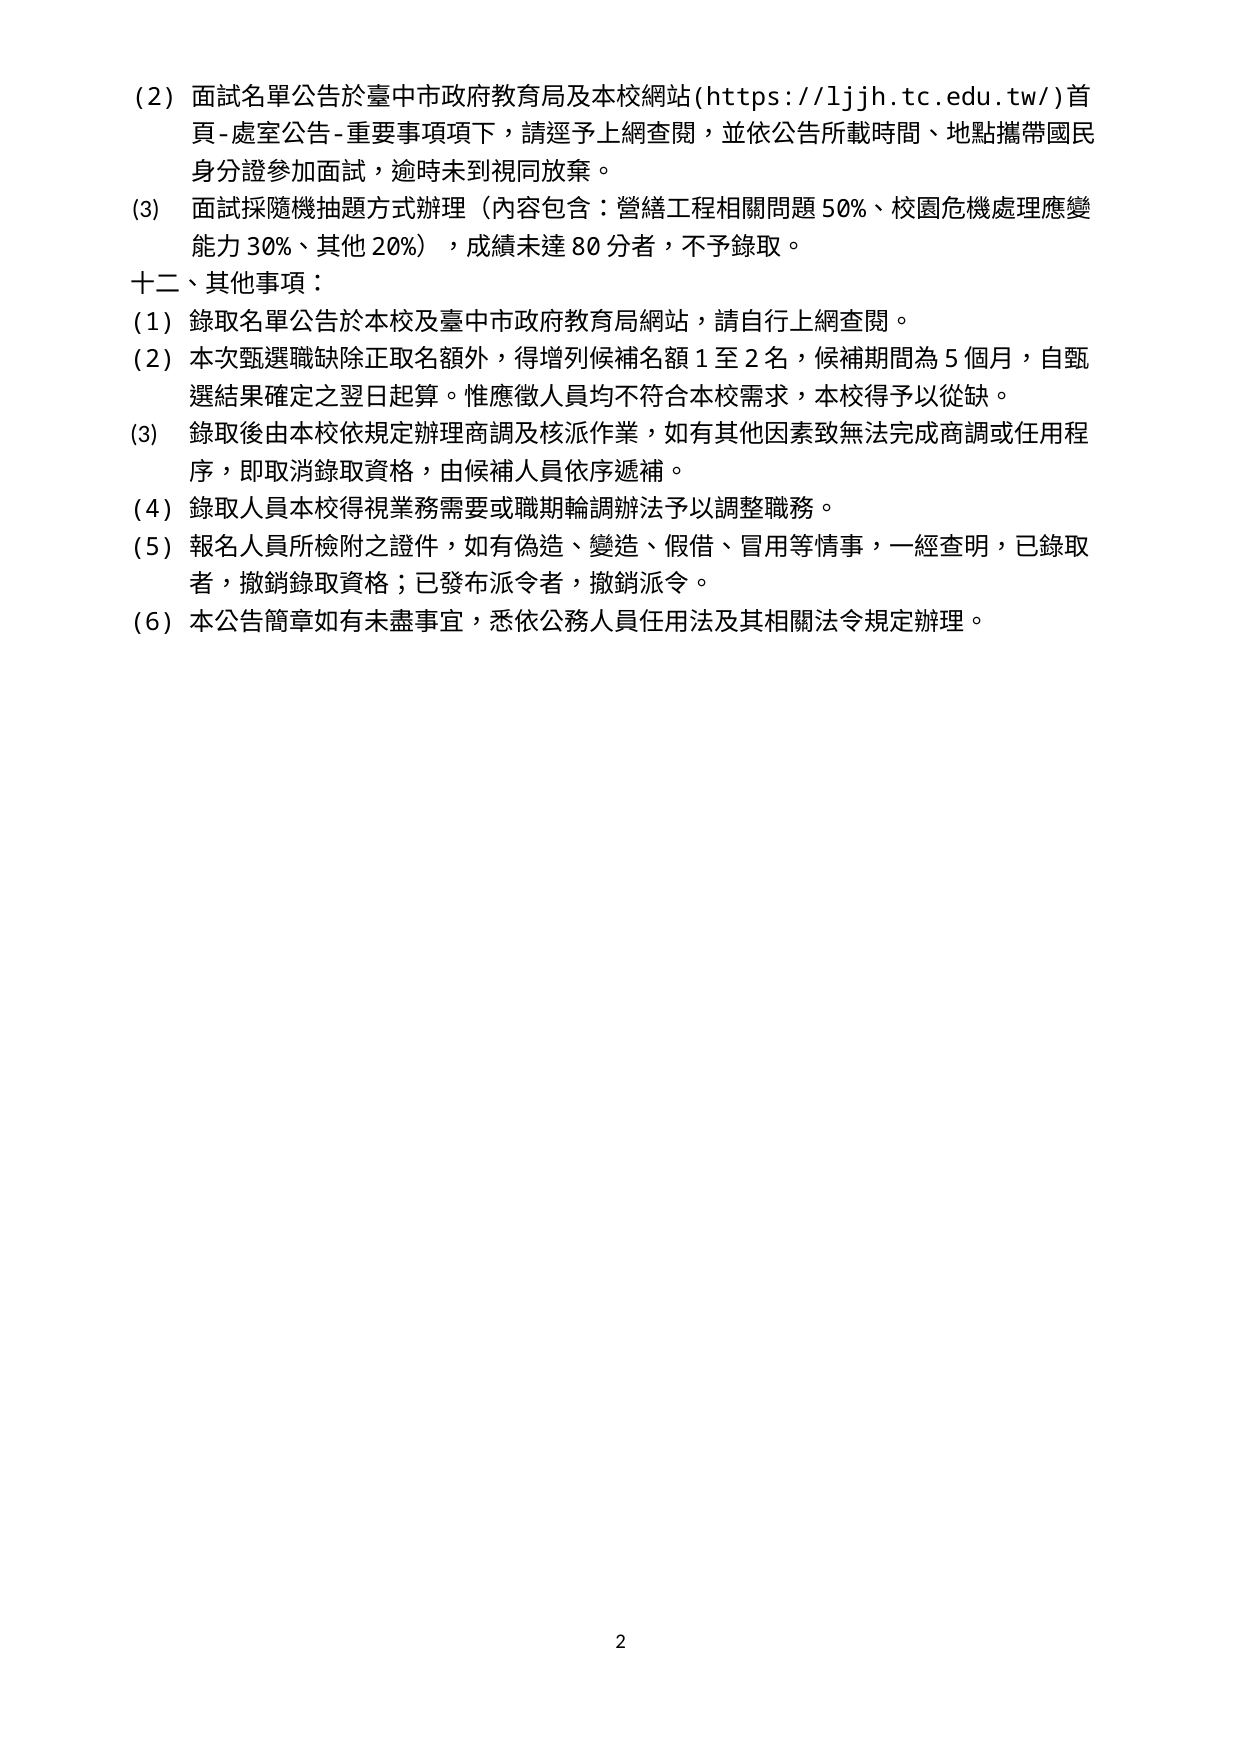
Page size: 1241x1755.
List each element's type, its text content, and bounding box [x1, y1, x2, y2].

text 十二、其他事項： [130, 262, 1111, 300]
list 面試採隨機抽題方式辦理（內容包含：營繕工程相關問題50%、校園危機處理應變能力30%、其他20%），成績未達80分者，不予錄取。 [132, 187, 1111, 262]
list 錄取人員本校得視業務需要或職期輪調辦法予以調整職務。 [130, 487, 1111, 525]
list 報名人員所檢附之證件，如有偽造、變造、假借、冒用等情事，一經查明，已錄取者，撤銷錄取資格；已發布派令者，撤銷派令。 [130, 525, 1111, 600]
list 面試名單公告於臺中市政府教育局及本校網站(https://ljjh.tc.edu.tw/)首頁-處室公告-重要事項項下，請逕予上網查閱，並依公告所載時間、地點攜帶國民身分證參加面試，逾時未到視同放棄。 [132, 75, 1111, 187]
list 錄取後由本校依規定辦理商調及核派作業，如有其他因素致無法完成商調或任用程序，即取消錄取資格，由候補人員依序遞補。 [130, 412, 1111, 487]
list 本公告簡章如有未盡事宜，悉依公務人員任用法及其相關法令規定辦理。 [130, 600, 1111, 637]
list 錄取名單公告於本校及臺中市政府教育局網站，請自行上網查閱。 [130, 300, 1111, 337]
list 本次甄選職缺除正取名額外，得增列候補名額1至2名，候補期間為5個月，自甄選結果確定之翌日起算。惟應徵人員均不符合本校需求，本校得予以從缺。 [130, 337, 1111, 412]
